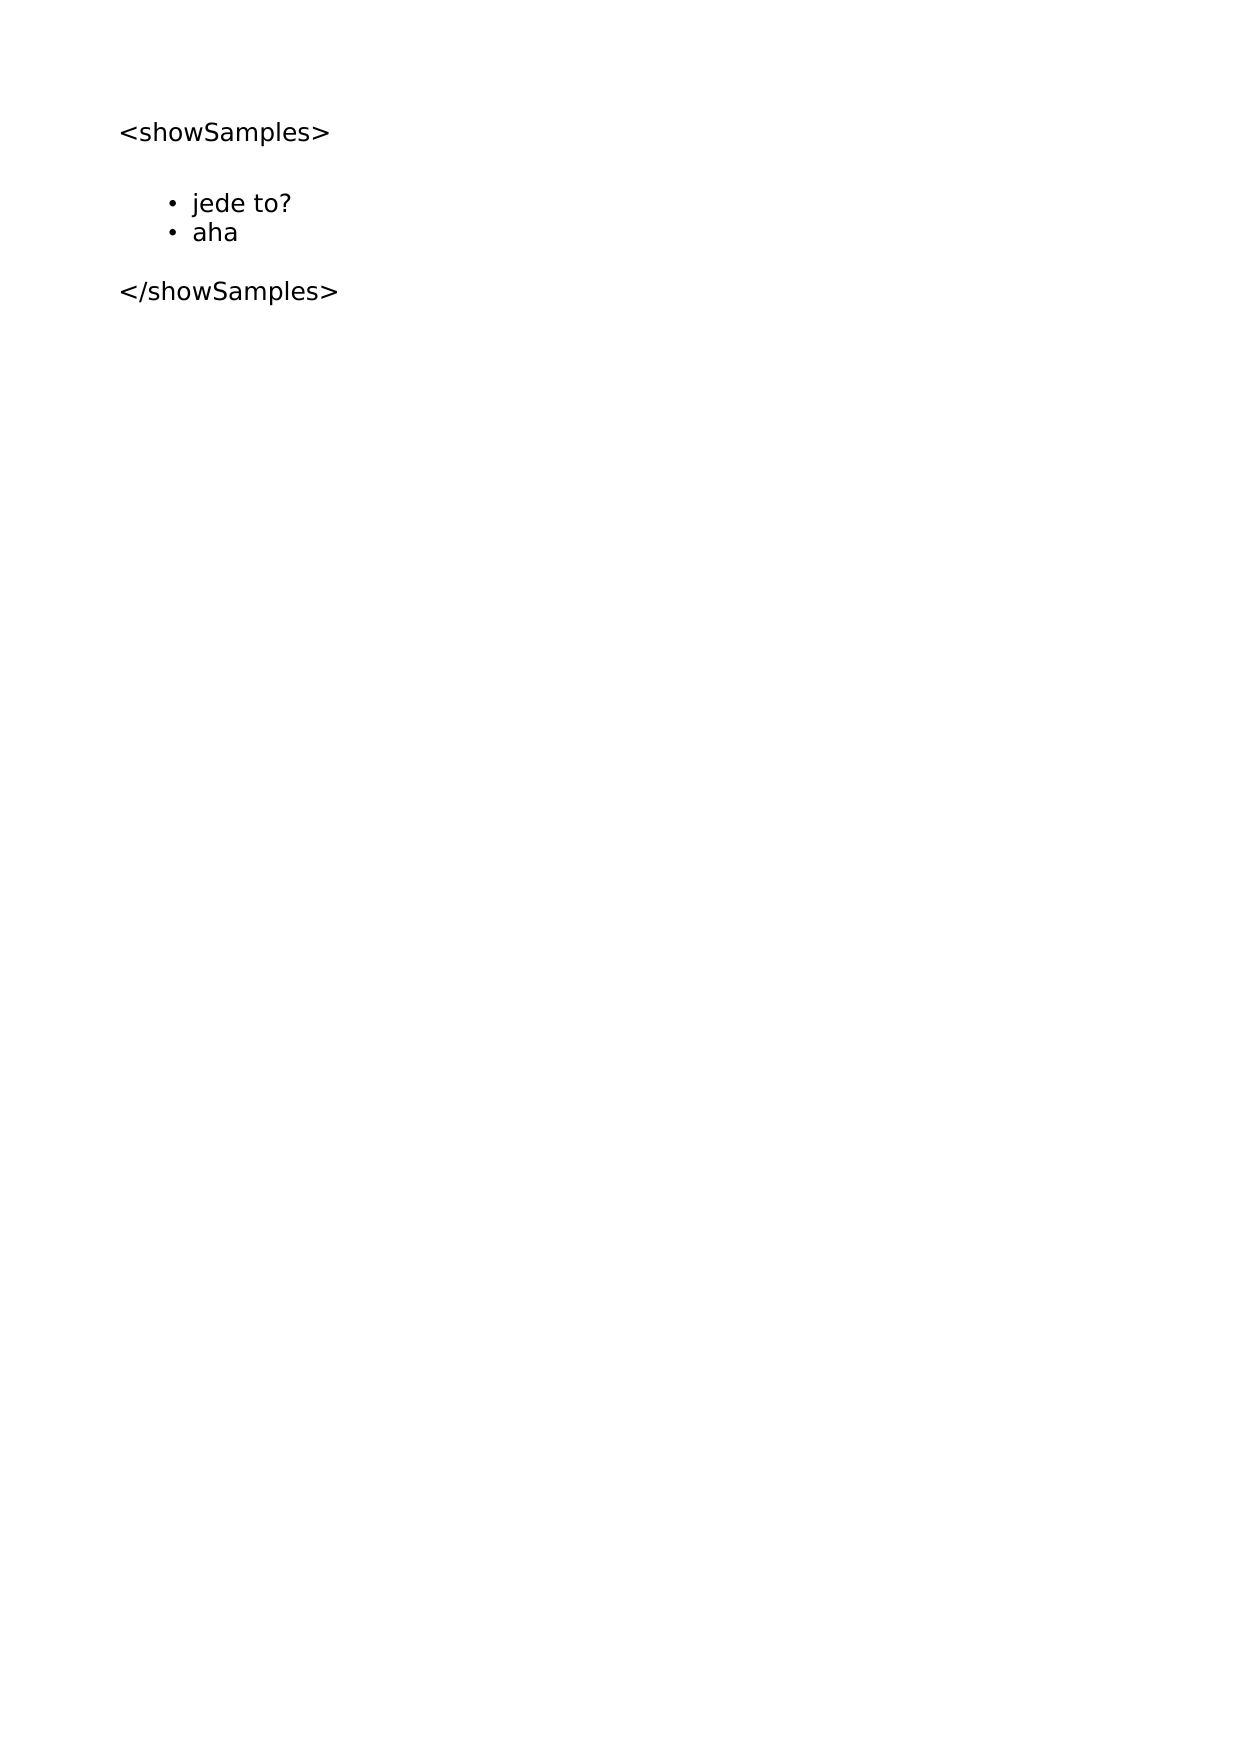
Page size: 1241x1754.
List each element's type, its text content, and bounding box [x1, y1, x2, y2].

text <showSamples> [118, 118, 1122, 147]
text </showSamples> [118, 277, 1122, 306]
list aha [177, 218, 1122, 248]
list jede to? [177, 189, 1122, 218]
